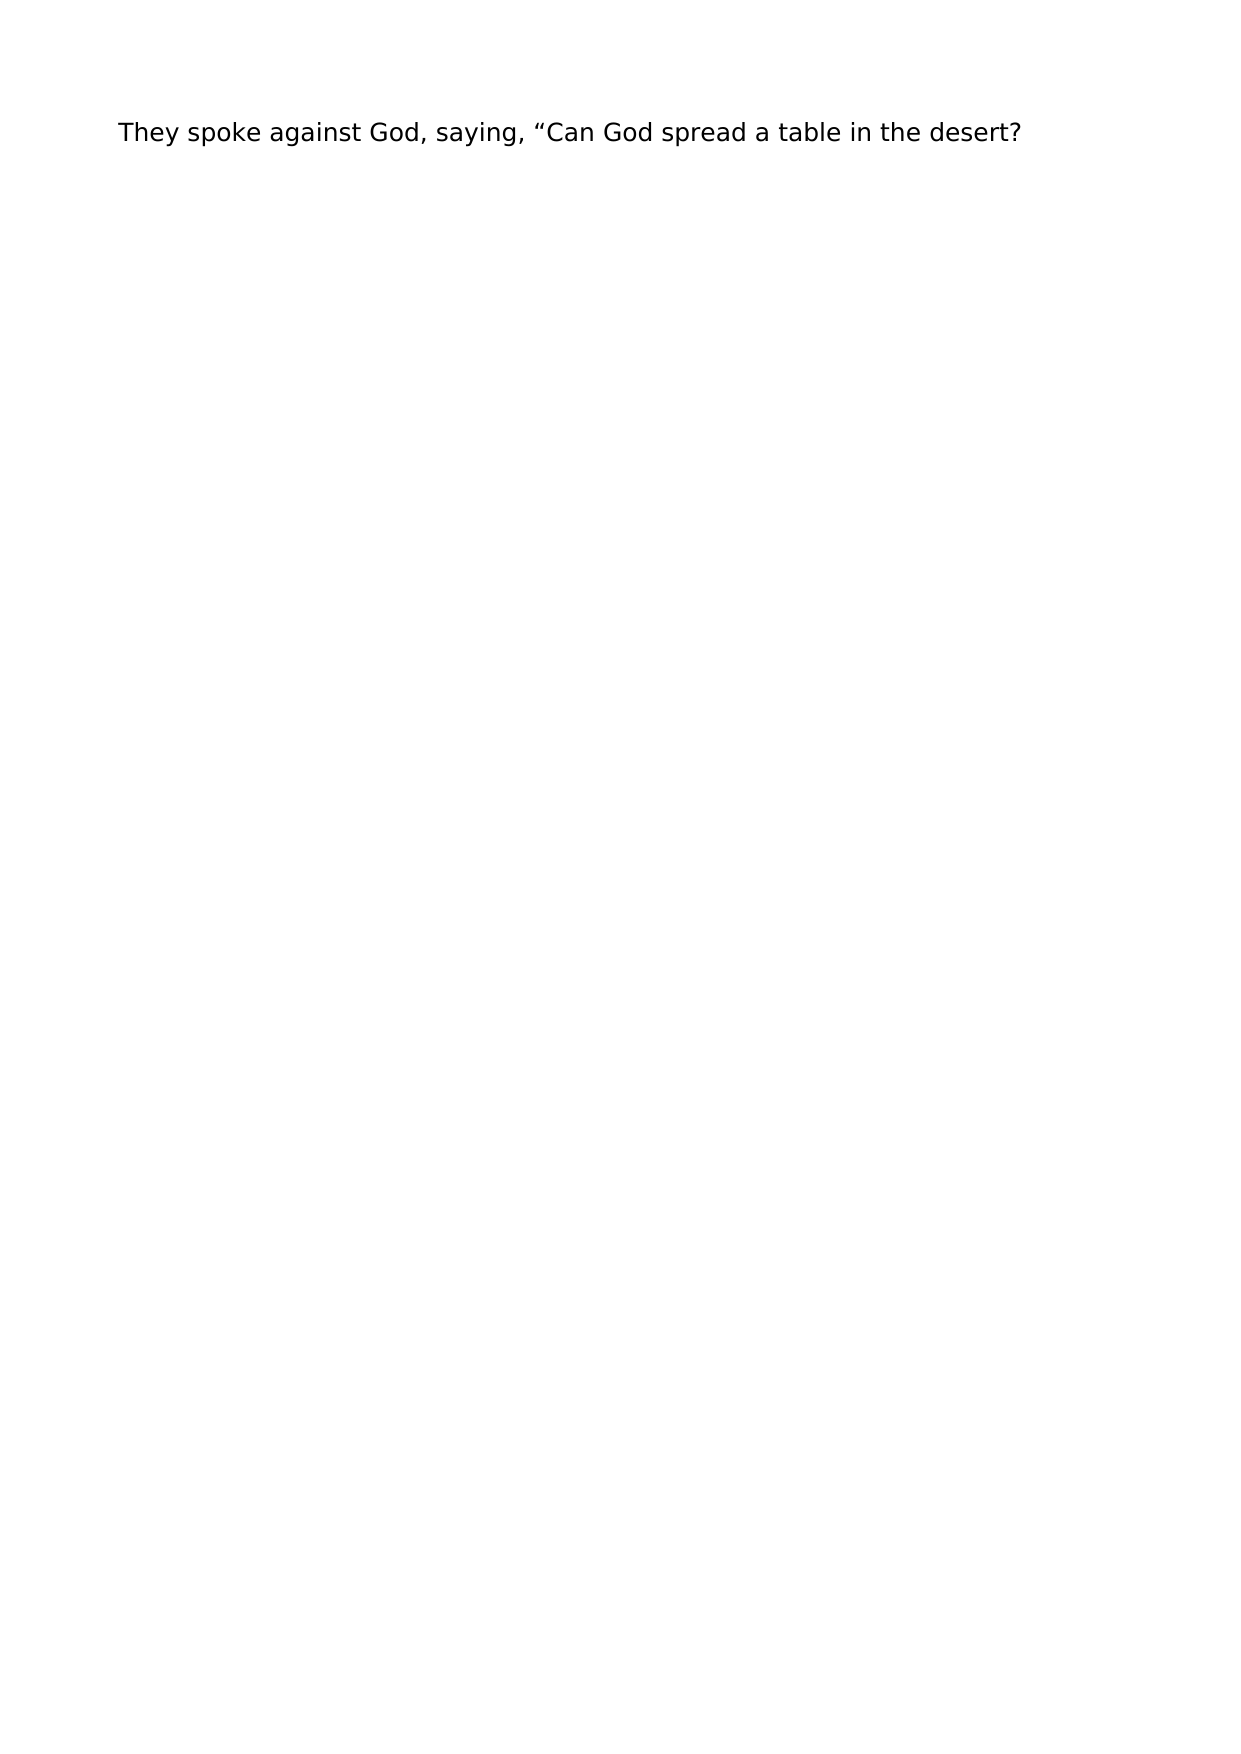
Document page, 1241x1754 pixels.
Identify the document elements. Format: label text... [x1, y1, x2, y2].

text They spoke against God, saying, “Can God spread a table in the desert? [118, 118, 1122, 147]
